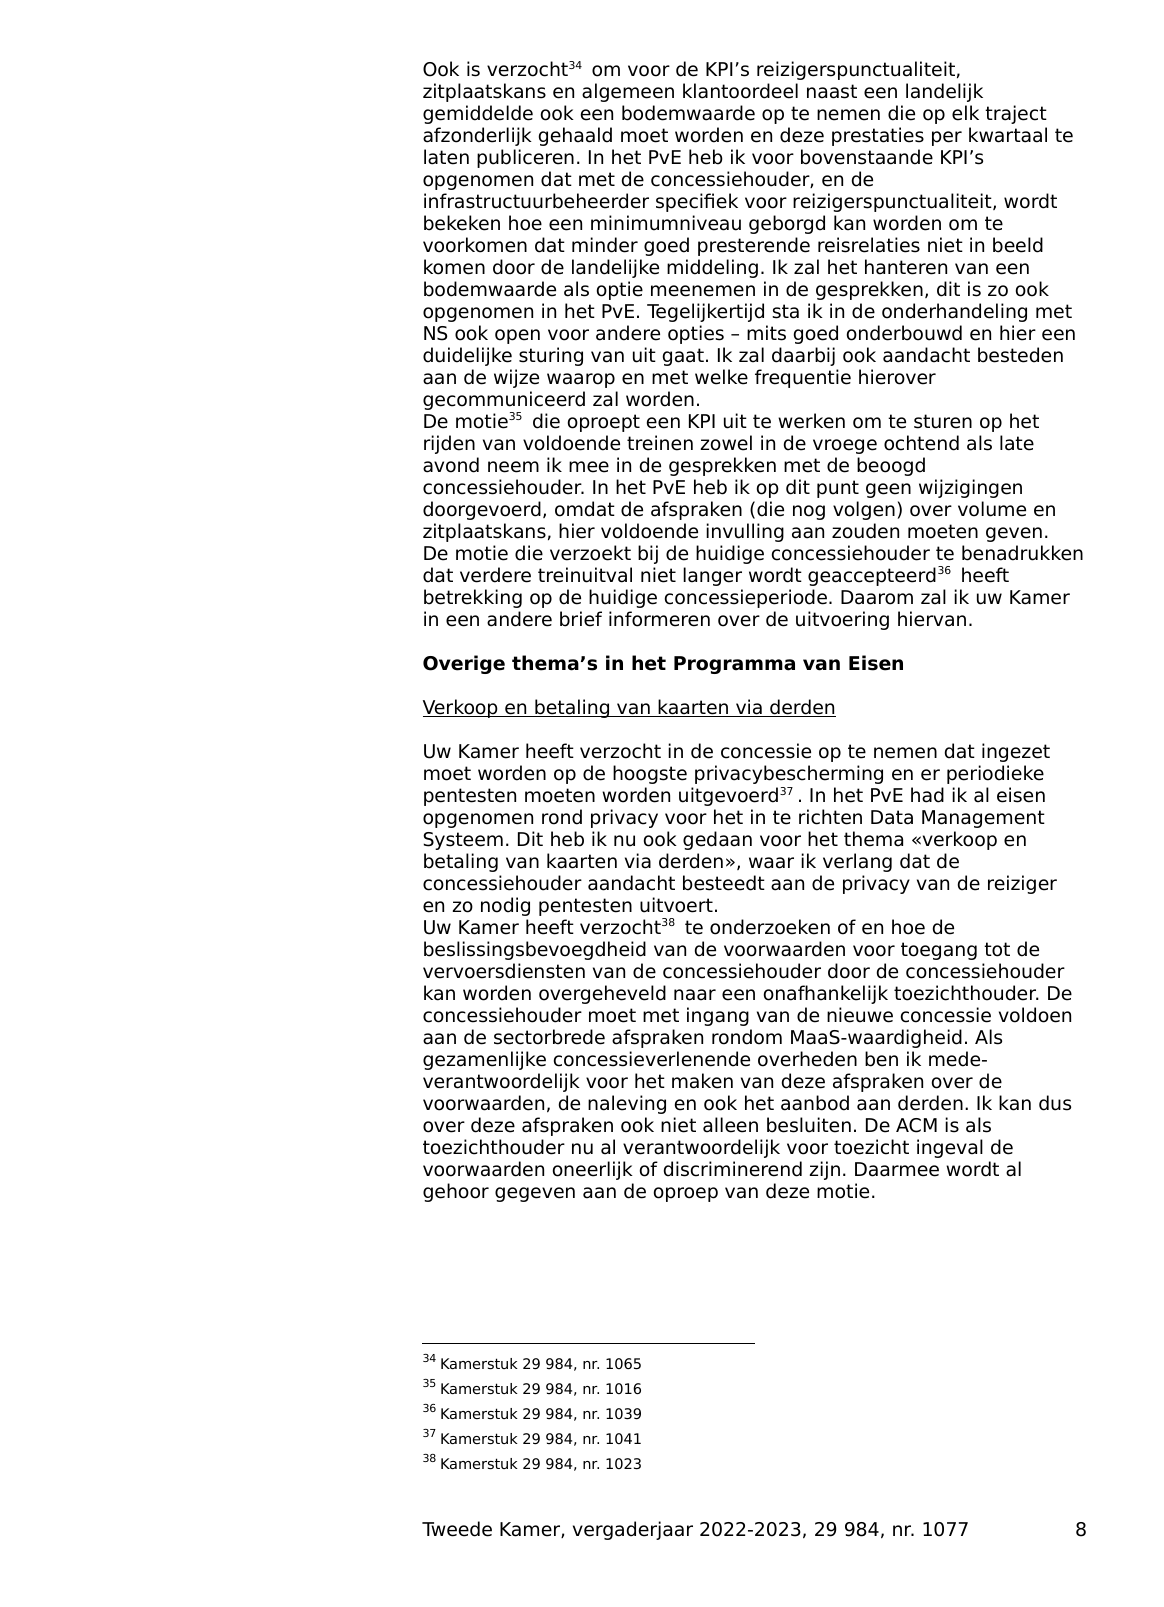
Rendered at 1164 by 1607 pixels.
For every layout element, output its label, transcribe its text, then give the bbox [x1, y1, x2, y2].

text Kamerstuk 29 984, nr. 1041 [422, 1427, 1087, 1449]
subtitle Overige thema’s in het Programma van Eisen [422, 653, 1087, 675]
text Uw Kamer heeft verzocht in de concessie op te nemen dat ingezet moet worden op de hoogste privacybescherming en er periodieke pentesten moeten worden uitgevoerd. In het PvE had ik al eisen opgenomen rond privacy voor het in te richten Data Management Systeem. Dit heb ik nu ook gedaan voor het thema «verkoop en betaling van kaarten via derden», waar ik verlang dat de concessiehouder aandacht besteedt aan de privacy van de reiziger en zo nodig pentesten uitvoert. [422, 741, 1087, 917]
text De motie die oproept een KPI uit te werken om te sturen op het rijden van voldoende treinen zowel in de vroege ochtend als late avond neem ik mee in de gesprekken met de beoogd concessiehouder. In het PvE heb ik op dit punt geen wijzigingen doorgevoerd, omdat de afspraken (die nog volgen) over volume en zitplaatskans, hier voldoende invulling aan zouden moeten geven. [422, 411, 1087, 543]
text Kamerstuk 29 984, nr. 1065 [422, 1352, 1087, 1374]
text Kamerstuk 29 984, nr. 1016 [422, 1377, 1087, 1399]
text Kamerstuk 29 984, nr. 1023 [422, 1452, 1087, 1474]
text Ook is verzocht om voor de KPI’s reizigerspunctualiteit, zitplaatskans en algemeen klantoordeel naast een landelijk gemiddelde ook een bodemwaarde op te nemen die op elk traject afzonderlijk gehaald moet worden en deze prestaties per kwartaal te laten publiceren. In het PvE heb ik voor bovenstaande KPI’s opgenomen dat met de concessiehouder, en de infrastructuurbeheerder specifiek voor reizigerspunctualiteit, wordt bekeken hoe een minimumniveau geborgd kan worden om te voorkomen dat minder goed presterende reisrelaties niet in beeld komen door de landelijke middeling. Ik zal het hanteren van een bodemwaarde als optie meenemen in de gesprekken, dit is zo ook opgenomen in het PvE. Tegelijkertijd sta ik in de onderhandeling met NS ook open voor andere opties – mits goed onderbouwd en hier een duidelijke sturing van uit gaat. Ik zal daarbij ook aandacht besteden aan de wijze waarop en met welke frequentie hierover gecommuniceerd zal worden. [422, 59, 1087, 411]
text Kamerstuk 29 984, nr. 1039 [422, 1402, 1087, 1424]
text De motie die verzoekt bij de huidige concessiehouder te benadrukken dat verdere treinuitval niet langer wordt geaccepteerd heeft betrekking op de huidige concessieperiode. Daarom zal ik uw Kamer in een andere brief informeren over de uitvoering hiervan. [422, 543, 1087, 631]
text Uw Kamer heeft verzocht te onderzoeken of en hoe de beslissingsbevoegdheid van de voorwaarden voor toegang tot de vervoersdiensten van de concessiehouder door de concessiehouder kan worden overgeheveld naar een onafhankelijk toezichthouder. De concessiehouder moet met ingang van de nieuwe concessie voldoen aan de sectorbrede afspraken rondom MaaS-waardigheid. Als gezamenlijke concessieverlenende overheden ben ik mede-verantwoordelijk voor het maken van deze afspraken over de voorwaarden, de naleving en ook het aanbod aan derden. Ik kan dus over deze afspraken ook niet alleen besluiten. De ACM is als toezichthouder nu al verantwoordelijk voor toezicht ingeval de voorwaarden oneerlijk of discriminerend zijn. Daarmee wordt al gehoor gegeven aan de oproep van deze motie. [422, 917, 1087, 1203]
subtitle Verkoop en betaling van kaarten via derden [422, 697, 1087, 719]
